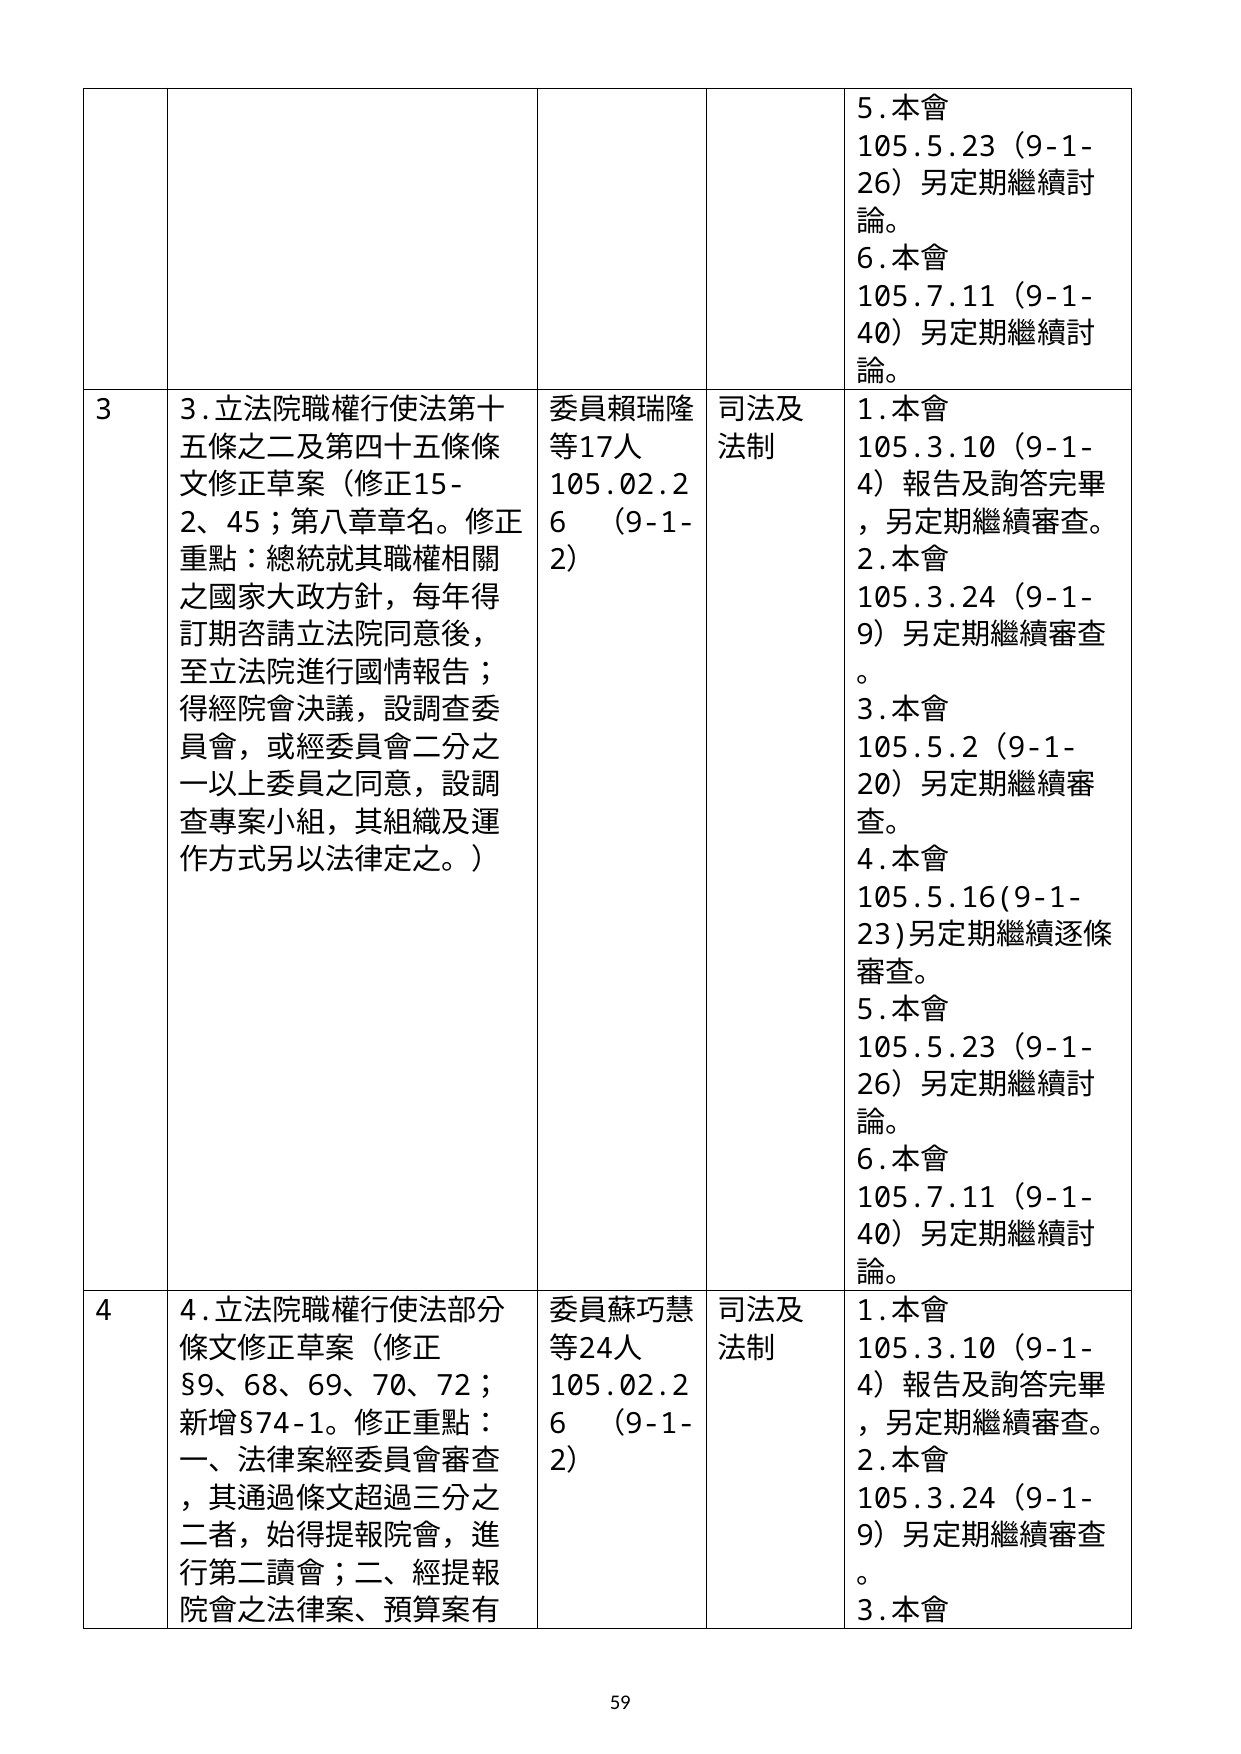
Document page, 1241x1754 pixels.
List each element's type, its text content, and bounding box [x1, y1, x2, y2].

table_cell 委員蘇巧慧等24人 105.02.26 （9-1-2） [538, 1291, 706, 1628]
table_cell 委員賴瑞隆等17人 105.02.26 （9-1-2） [538, 390, 706, 1290]
table_cell [707, 89, 844, 389]
table_cell 4 [84, 1291, 167, 1628]
table_cell [168, 89, 537, 389]
table_cell 1.本會105.3.10（9-1-4）報告及詢答完畢，另定期繼續審查。 2.本會105.3.24（9-1-9）另定期繼續審查。 3.本會105.5.2（9-1-20）另定期繼續審查。 4.本會105.5.16(9-1-23)另定期繼續逐條審查。 5.本會105.5.23（9-1-26）另定期繼續討論。 6.本會105.7.11（9-1-40）另定期繼續討論。 [845, 390, 1131, 1290]
table_cell 4.立法院職權行使法部分條文修正草案（修正§9、68、69、70、72；新增§74-1。修正重點：一、法律案經委員會審查，其通過條文超過三分之二者，始得提報院會，進行第二讀會；二、經提報院會之法律案、預算案有 [168, 1291, 537, 1628]
table_cell 1.本會105.3.10（9-1-4）報告及詢答完畢，另定期繼續審查。 2.本會105.3.24（9-1-9）另定期繼續審查。 3.本會 [845, 1291, 1131, 1628]
table_cell 5.本會105.5.23（9-1-26）另定期繼續討論。 6.本會105.7.11（9-1-40）另定期繼續討論。 [845, 89, 1131, 389]
table_cell [538, 89, 706, 389]
table_cell [84, 89, 167, 389]
table_cell 3.立法院職權行使法第十五條之二及第四十五條條文修正草案（修正15-2、45；第八章章名。修正重點：總統就其職權相關之國家大政方針，每年得訂期咨請立法院同意後，至立法院進行國情報告；得經院會決議，設調查委員會，或經委員會二分之一以上委員之同意，設調查專案小組，其組織及運作方式另以法律定之。） [168, 390, 537, 1290]
table_cell 司法及法制 [707, 1291, 844, 1628]
table_cell 司法及法制 [707, 390, 844, 1290]
table_cell 3 [84, 390, 167, 1290]
